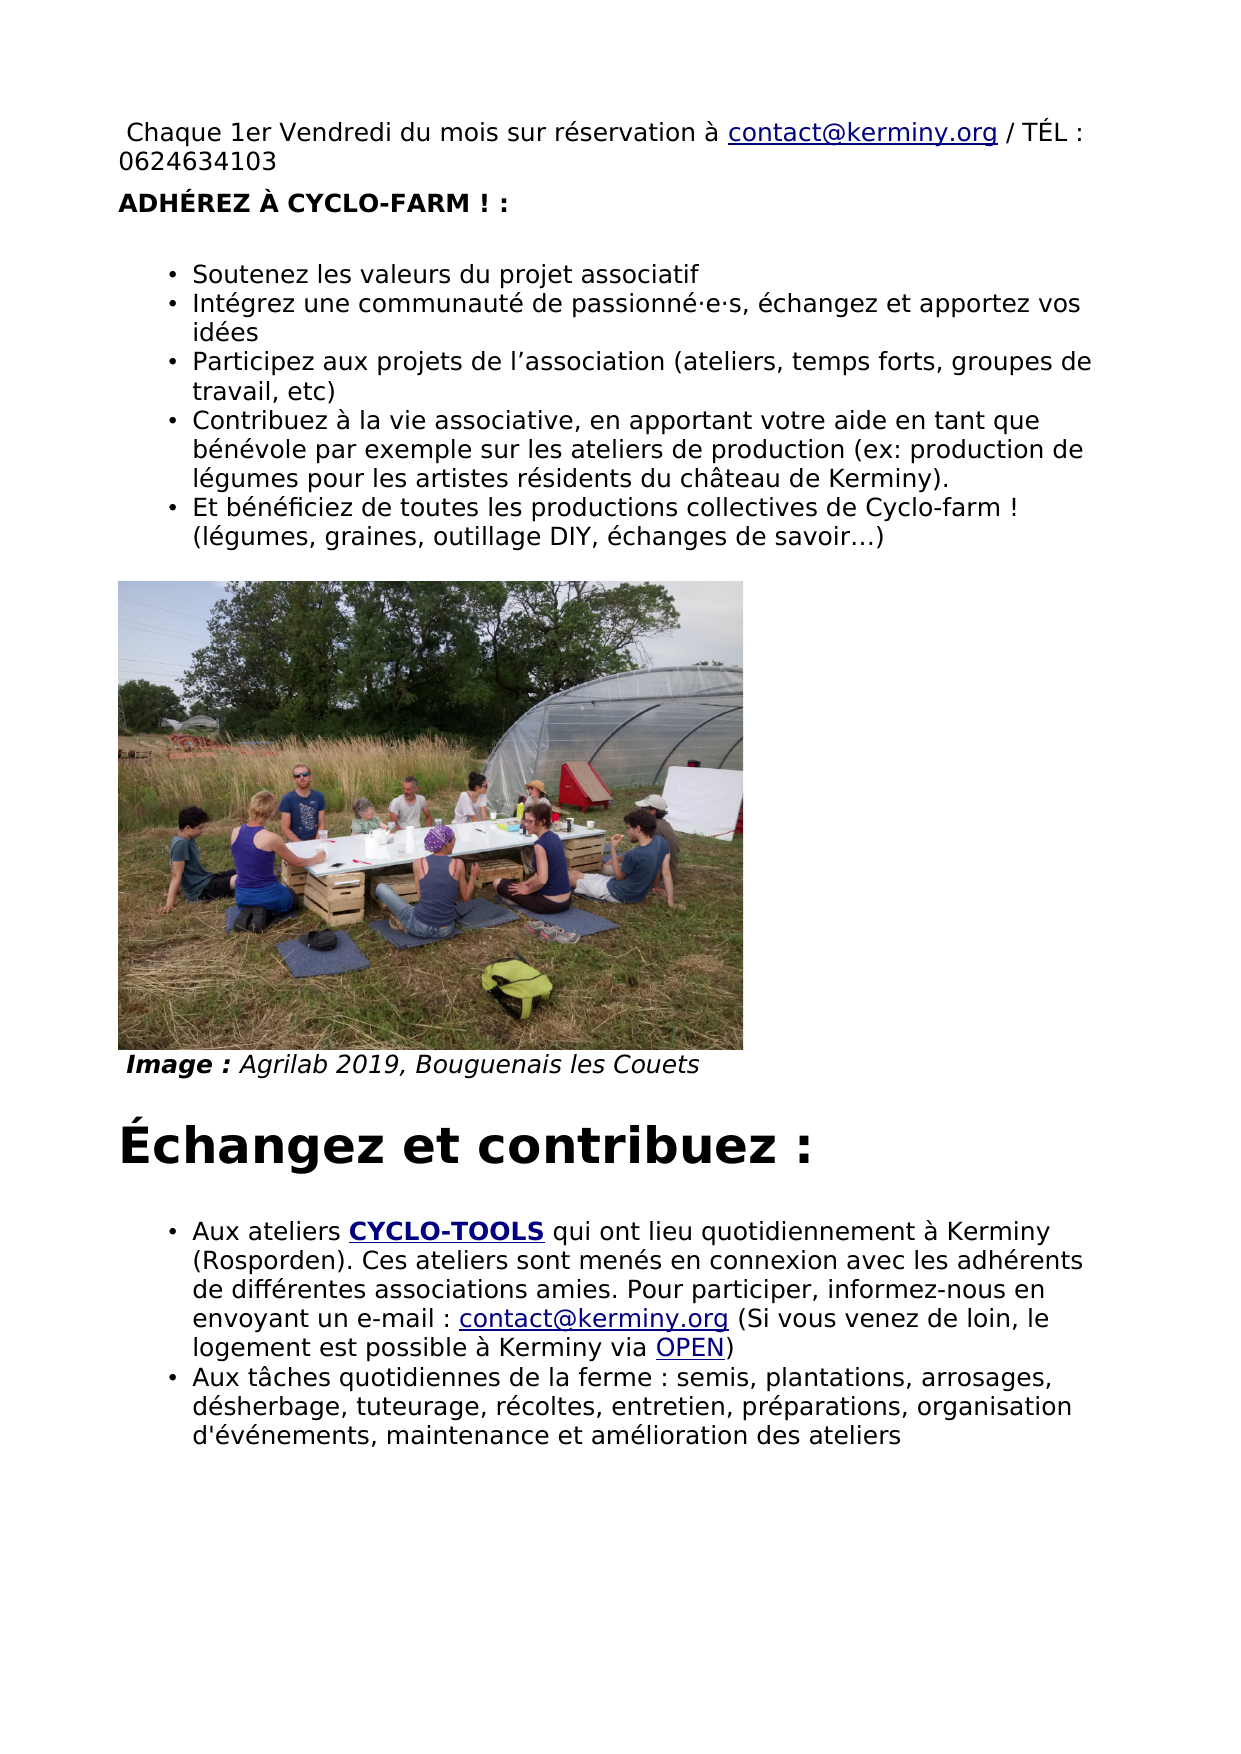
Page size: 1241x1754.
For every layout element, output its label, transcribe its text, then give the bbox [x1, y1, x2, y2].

list Contribuez à la vie associative, en apportant votre aide en tant que bénévole par exemple sur les ateliers de production (ex: production de légumes pour les artistes résidents du château de Kerminy). [177, 406, 1122, 493]
list Et bénéficiez de toutes les productions collectives de Cyclo-farm ! (légumes, graines, outillage DIY, échanges de savoir…) [177, 493, 1122, 552]
subtitle Échangez et contribuez : [118, 1117, 1122, 1175]
picture [118, 581, 744, 1050]
list Aux tâches quotidiennes de la ferme : semis, plantations, arrosages, désherbage, tuteurage, récoltes, entretien, préparations, organisation d'événements, maintenance et amélioration des ateliers [177, 1363, 1122, 1450]
text Image : Agrilab 2019, Bouguenais les Couets [118, 581, 1122, 1079]
list Aux ateliers CYCLO-TOOLS qui ont lieu quotidiennement à Kerminy (Rosporden). Ces ateliers sont menés en connexion avec les adhérents de différentes associations amies. Pour participer, informez-nous en envoyant un e-mail : contact@kerminy.org (Si vous venez de loin, le logement est possible à Kerminy via OPEN) [177, 1217, 1122, 1363]
text ADHÉREZ À CYCLO-FARM ! : [118, 189, 1122, 218]
text Chaque 1er Vendredi du mois sur réservation à contact@kerminy.org / TÉL : 0624634103 [118, 118, 1122, 176]
list Soutenez les valeurs du projet associatif [177, 260, 1122, 289]
list Participez aux projets de l’association (ateliers, temps forts, groupes de travail, etc) [177, 348, 1122, 406]
list Intégrez une communauté de passionné⋅e⋅s, échangez et apportez vos idées [177, 289, 1122, 348]
